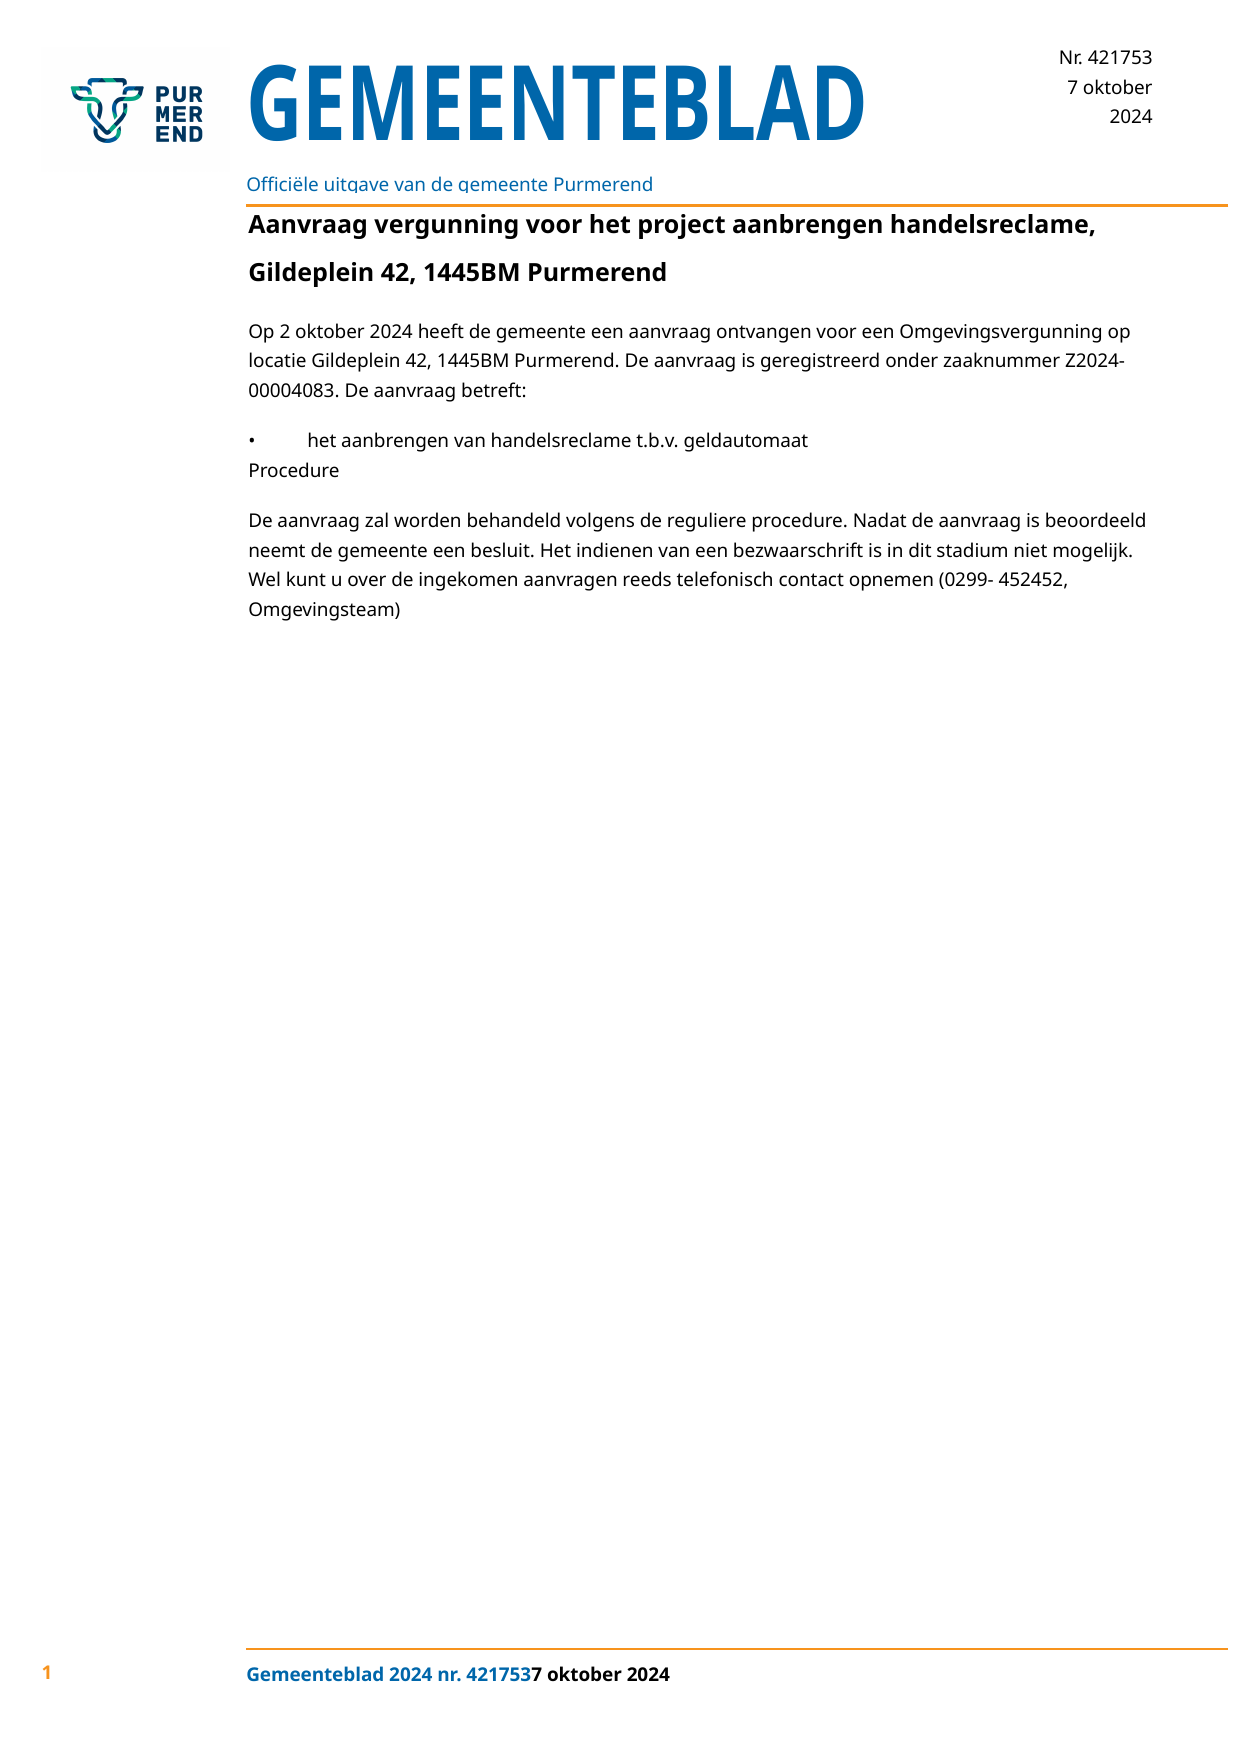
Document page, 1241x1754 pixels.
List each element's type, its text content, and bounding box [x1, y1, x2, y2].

text De aanvraag zal worden behandeld volgens de reguliere procedure. Nadat de aanvraag is beoordeeld neemt de gemeente een besluit. Het indienen van een bezwaarschrift is in dit stadium niet mogelijk. Wel kunt u over de ingekomen aanvragen reeds telefonisch contact opnemen (0299- 452452, Omgevingsteam) [248, 507, 1152, 622]
text Aanvraag vergunning voor het project aanbrengen handelsreclame, Gildeplein 42, 1445BM Purmerend [248, 207, 1152, 288]
picture [41, 47, 231, 172]
text Op 2 oktober 2024 heeft de gemeente een aanvraag ontvangen voor een Omgevingsvergunning op locatie Gildeplein 42, 1445BM Purmerend. De aanvraag is geregistreerd onder zaaknummer Z2024-00004083. De aanvraag betreft: [248, 318, 1152, 403]
list het aanbrengen van handelsreclame t.b.v. geldautomaat [248, 427, 1152, 453]
text Procedure [248, 457, 1152, 483]
